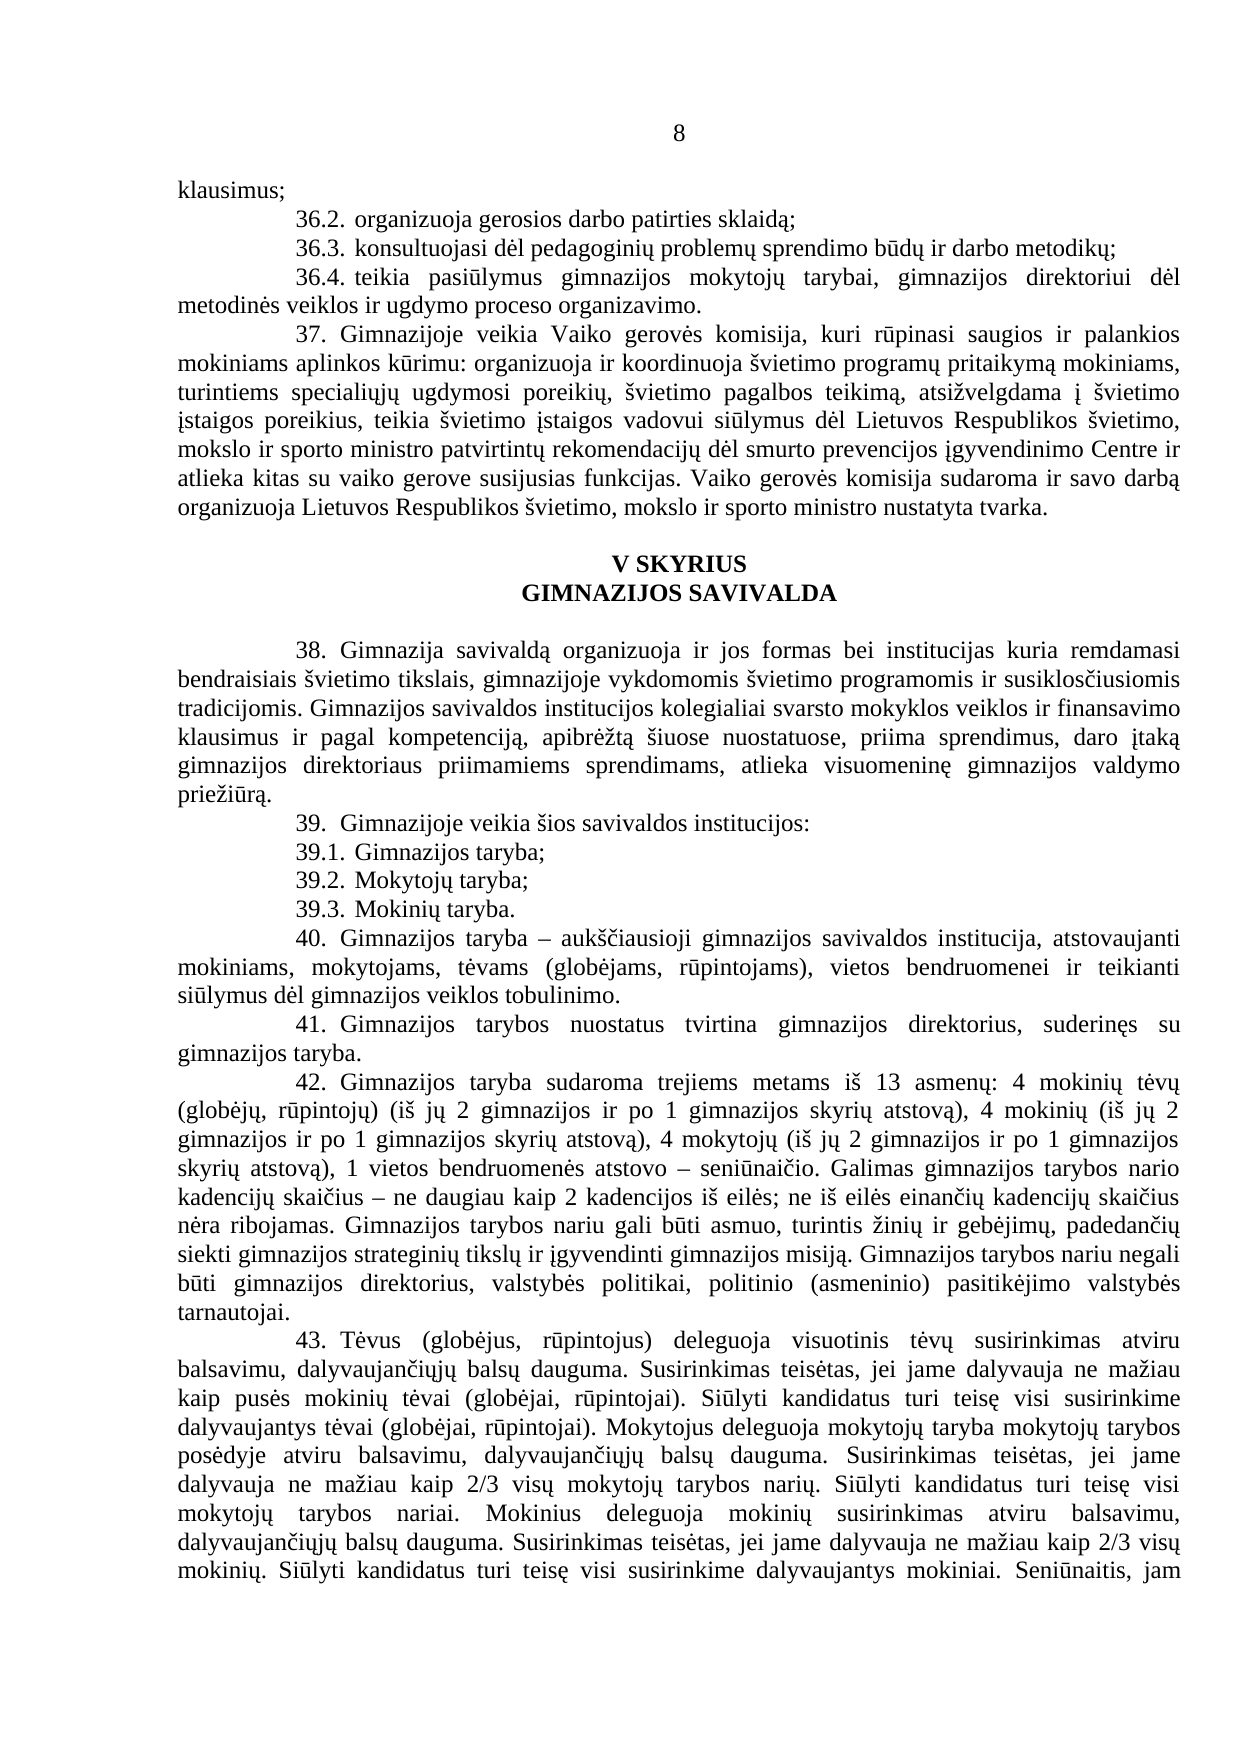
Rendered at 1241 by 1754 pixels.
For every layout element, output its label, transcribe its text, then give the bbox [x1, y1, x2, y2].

text 39.3. Mokinių taryba. [177, 894, 1181, 923]
text 43. Tėvus (globėjus, rūpintojus) deleguoja visuotinis tėvų susirinkimas atviru balsavimu, dalyvaujančiųjų balsų dauguma. Susirinkimas teisėtas, jei jame dalyvauja ne mažiau kaip pusės mokinių tėvai (globėjai, rūpintojai). Siūlyti kandidatus turi teisę visi susirinkime dalyvaujantys tėvai (globėjai, rūpintojai). Mokytojus deleguoja mokytojų taryba mokytojų tarybos posėdyje atviru balsavimu, dalyvaujančiųjų balsų dauguma. Susirinkimas teisėtas, jei jame dalyvauja ne mažiau kaip 2/3 visų mokytojų tarybos narių. Siūlyti kandidatus turi teisę visi mokytojų tarybos nariai. Mokinius deleguoja mokinių susirinkimas atviru balsavimu, dalyvaujančiųjų balsų dauguma. Susirinkimas teisėtas, jei jame dalyvauja ne mažiau kaip 2/3 visų mokinių. Siūlyti kandidatus turi teisę visi susirinkime dalyvaujantys mokiniai. Seniūnaitis, jam [177, 1326, 1181, 1584]
text 41. Gimnazijos tarybos nuostatus tvirtina gimnazijos direktorius, suderinęs su gimnazijos taryba. [177, 1009, 1181, 1067]
text 38. Gimnazija savivaldą organizuoja ir jos formas bei institucijas kuria remdamasi bendraisiais švietimo tikslais, gimnazijoje vykdomomis švietimo programomis ir susiklosčiusiomis tradicijomis. Gimnazijos savivaldos institucijos kolegialiai svarsto mokyklos veiklos ir finansavimo klausimus ir pagal kompetenciją, apibrėžtą šiuose nuostatuose, priima sprendimus, daro įtaką gimnazijos direktoriaus priimamiems sprendimams, atlieka visuomeninę gimnazijos valdymo priežiūrą. [177, 636, 1181, 808]
text 37. Gimnazijoje veikia Vaiko gerovės komisija, kuri rūpinasi saugios ir palankios mokiniams aplinkos kūrimu: organizuoja ir koordinuoja švietimo programų pritaikymą mokiniams, turintiems specialiųjų ugdymosi poreikių, švietimo pagalbos teikimą, atsižvelgdama į švietimo įstaigos poreikius, teikia švietimo įstaigos vadovui siūlymus dėl Lietuvos Respublikos švietimo, mokslo ir sporto ministro patvirtintų rekomendacijų dėl smurto prevencijos įgyvendinimo Centre ir atlieka kitas su vaiko gerove susijusias funkcijas. Vaiko gerovės komisija sudaroma ir savo darbą organizuoja Lietuvos Respublikos švietimo, mokslo ir sporto ministro nustatyta tvarka. [177, 319, 1181, 521]
text 40. Gimnazijos taryba – aukščiausioji gimnazijos savivaldos institucija, atstovaujanti mokiniams, mokytojams, tėvams (globėjams, rūpintojams), vietos bendruomenei ir teikianti siūlymus dėl gimnazijos veiklos tobulinimo. [177, 923, 1181, 1009]
text 42. Gimnazijos taryba sudaroma trejiems metams iš 13 asmenų: 4 mokinių tėvų (globėjų, rūpintojų) (iš jų 2 gimnazijos ir po 1 gimnazijos skyrių atstovą), 4 mokinių (iš jų 2 gimnazijos ir po 1 gimnazijos skyrių atstovą), 4 mokytojų (iš jų 2 gimnazijos ir po 1 gimnazijos skyrių atstovą), 1 vietos bendruomenės atstovo – seniūnaičio. Galimas gimnazijos tarybos nario kadencijų skaičius – ne daugiau kaip 2 kadencijos iš eilės; ne iš eilės einančių kadencijų skaičius nėra ribojamas. Gimnazijos tarybos nariu gali būti asmuo, turintis žinių ir gebėjimų, padedančių siekti gimnazijos strateginių tikslų ir įgyvendinti gimnazijos misiją. Gimnazijos tarybos nariu negali būti gimnazijos direktorius, valstybės politikai, politinio (asmeninio) pasitikėjimo valstybės tarnautojai. [177, 1067, 1181, 1326]
text 36.3. konsultuojasi dėl pedagoginių problemų sprendimo būdų ir darbo metodikų; [177, 233, 1181, 262]
text GIMNAZIJOS SAVIVALDA [177, 578, 1181, 607]
text klausimus; [177, 176, 1181, 204]
text 36.2. organizuoja gerosios darbo patirties sklaidą; [177, 204, 1181, 233]
text 39.2. Mokytojų taryba; [177, 866, 1181, 894]
text 39. Gimnazijoje veikia šios savivaldos institucijos: [177, 808, 1181, 837]
text 39.1. Gimnazijos taryba; [177, 837, 1181, 866]
text 36.4. teikia pasiūlymus gimnazijos mokytojų tarybai, gimnazijos direktoriui dėl metodinės veiklos ir ugdymo proceso organizavimo. [177, 262, 1181, 319]
text V SKYRIUS [177, 549, 1181, 578]
